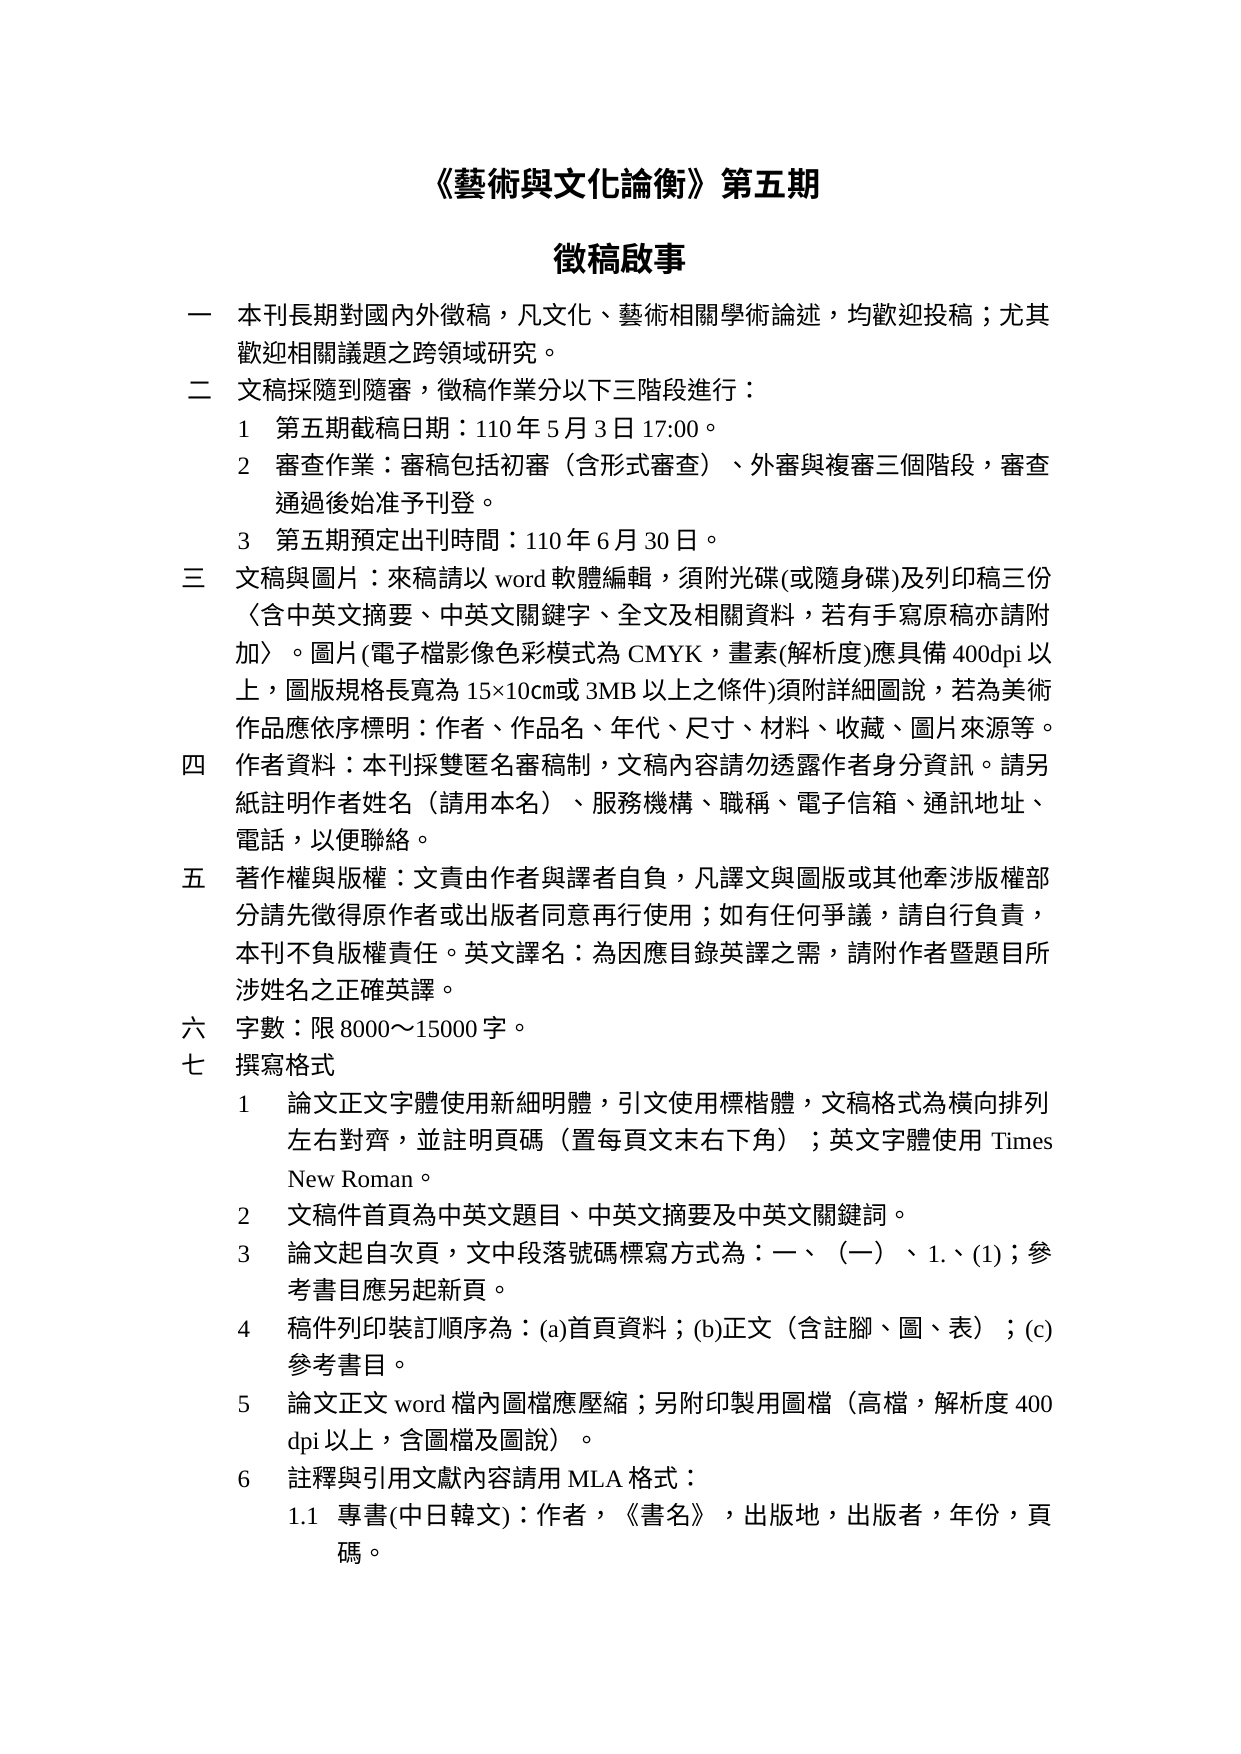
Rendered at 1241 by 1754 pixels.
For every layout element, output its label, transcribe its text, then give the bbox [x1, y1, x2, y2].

list 第五期截稿日期：110年5月3日17:00。 [237, 407, 1053, 445]
list 文稿與圖片：來稿請以word軟體編輯，須附光碟(或隨身碟)及列印稿三份〈含中英文摘要、中英文關鍵字、全文及相關資料，若有手寫原稿亦請附加〉。圖片(電子檔影像色彩模式為CMYK，畫素(解析度)應具備400dpi以上，圖版規格長寬為15×10㎝或3MB以上之條件)須附詳細圖說，若為美術作品應依序標明：作者、作品名、年代、尺寸、材料、收藏、圖片來源等。 [182, 557, 1053, 745]
list 論文正文字體使用新細明體，引文使用標楷體，文稿格式為橫向排列、左右對齊，並註明頁碼（置每頁文末右下角）；英文字體使用Times New Roman。 [237, 1082, 1053, 1195]
text 徵稿啟事 [187, 220, 1053, 295]
list 著作權與版權：文責由作者與譯者自負，凡譯文與圖版或其他牽涉版權部分請先徵得原作者或出版者同意再行使用；如有任何爭議，請自行負責，本刊不負版權責任。英文譯名：為因應目錄英譯之需，請附作者暨題目所涉姓名之正確英譯。 [182, 857, 1053, 1007]
list 論文正文word檔內圖檔應壓縮；另附印製用圖檔（高檔，解析度400 dpi以上，含圖檔及圖說）。 [237, 1382, 1053, 1457]
list 專書(中日韓文)：作者，《書名》，出版地，出版者，年份，頁碼。 [287, 1495, 1053, 1570]
list 作者資料：本刊採雙匿名審稿制，文稿內容請勿透露作者身分資訊。請另紙註明作者姓名（請用本名）、服務機構、職稱、電子信箱、通訊地址、電話，以便聯絡。 [182, 745, 1053, 857]
list 字數：限8000～15000字。 [182, 1007, 1053, 1045]
list 註釋與引用文獻內容請用MLA格式： [237, 1457, 1053, 1495]
list 本刊長期對國內外徵稿，凡文化、藝術相關學術論述，均歡迎投稿；尤其歡迎相關議題之跨領域研究。 [187, 295, 1053, 370]
list 審查作業：審稿包括初審（含形式審查）、外審與複審三個階段，審查通過後始准予刊登。 [237, 445, 1053, 520]
text 《藝術與文化論衡》第五期 [187, 145, 1053, 220]
list 文稿件首頁為中英文題目、中英文摘要及中英文關鍵詞。 [237, 1195, 1053, 1232]
list 論文起自次頁，文中段落號碼標寫方式為：一、（一）、1.、(1)；參考書目應另起新頁。 [237, 1232, 1053, 1307]
list 文稿採隨到隨審，徵稿作業分以下三階段進行： [187, 370, 1053, 407]
list 第五期預定出刊時間：110年6月30日。 [237, 520, 1053, 557]
list 撰寫格式 [182, 1045, 1053, 1082]
list 稿件列印裝訂順序為：(a)首頁資料；(b)正文（含註腳、圖、表）；(c)參考書目。 [237, 1307, 1053, 1382]
